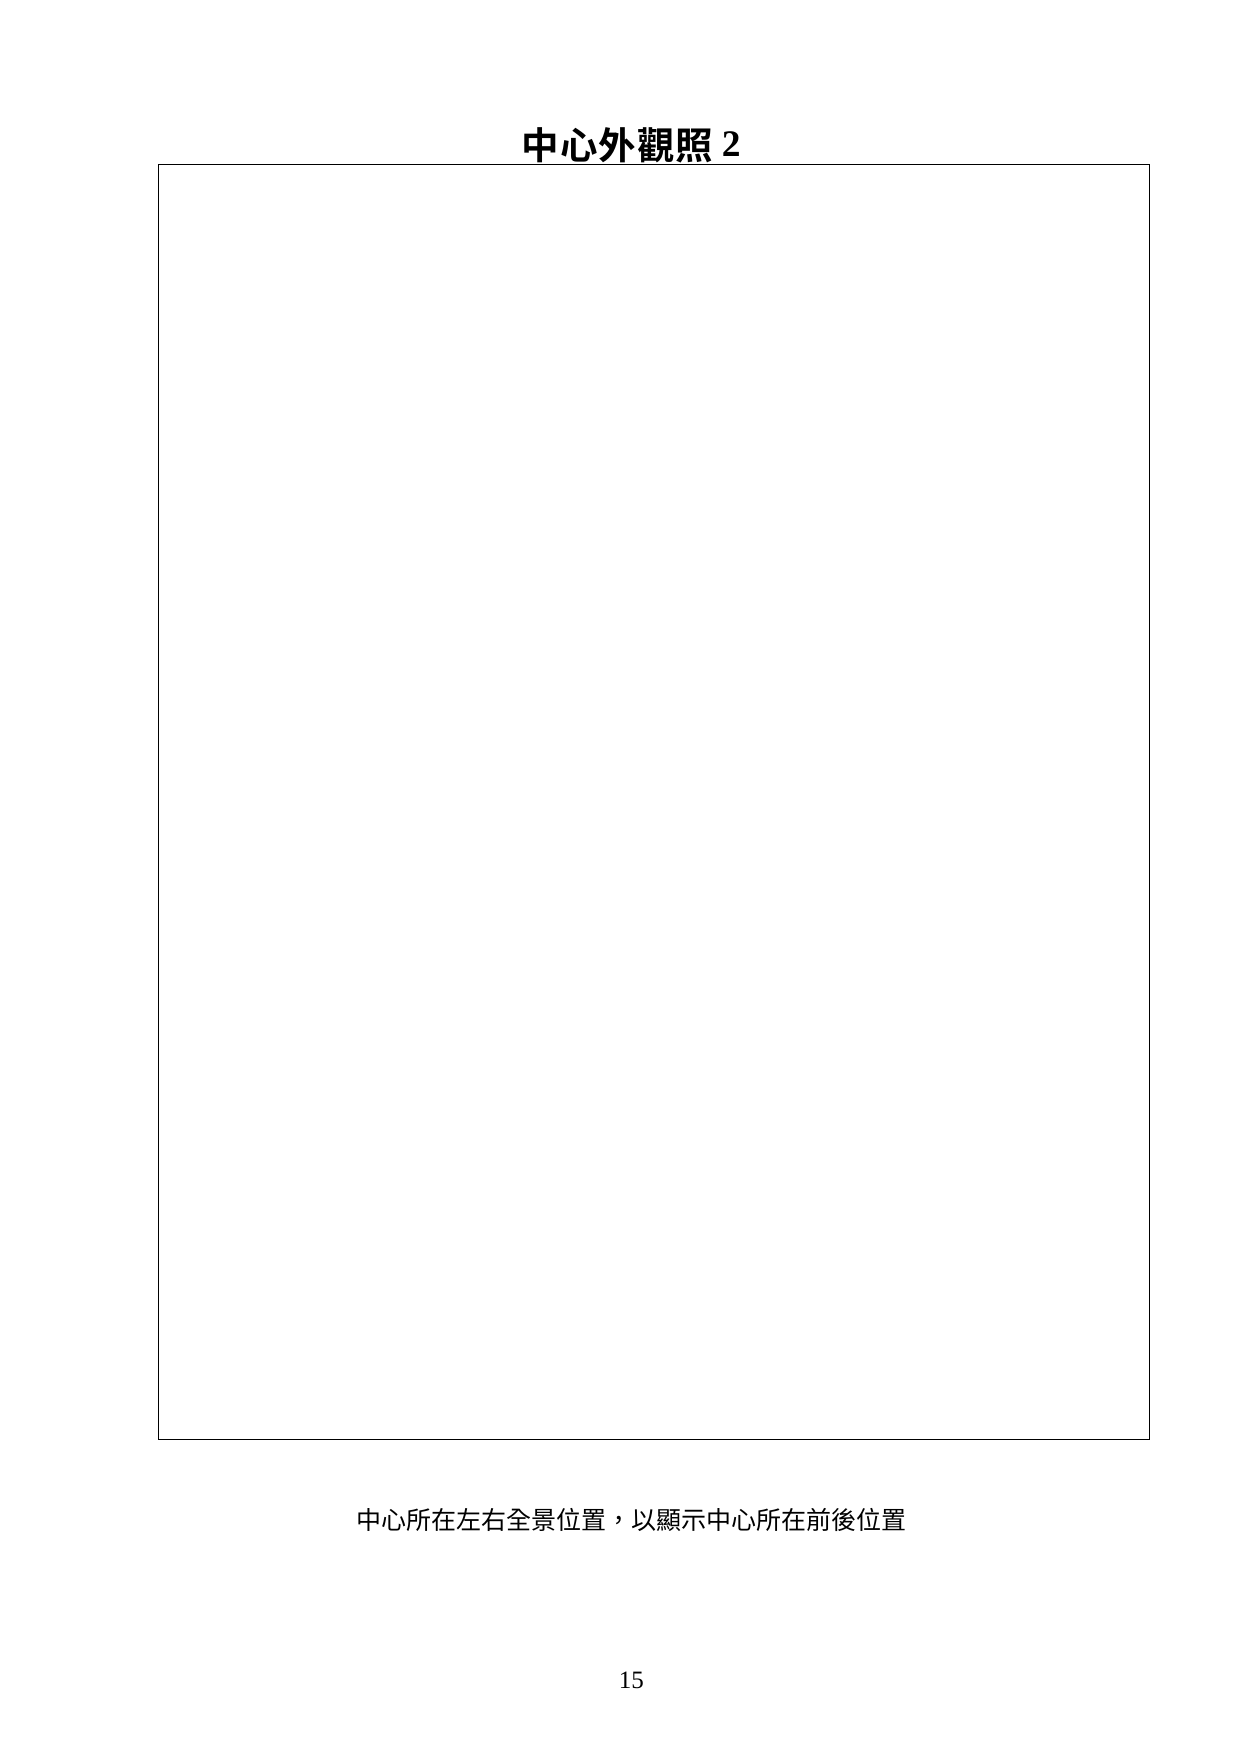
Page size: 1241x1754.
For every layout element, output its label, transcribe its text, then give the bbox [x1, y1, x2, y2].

table_header [159, 165, 1149, 1439]
text 中心所在左右全景位置，以顯示中心所在前後位置 [118, 1477, 1144, 1539]
text 中心外觀照2 [118, 102, 1144, 164]
